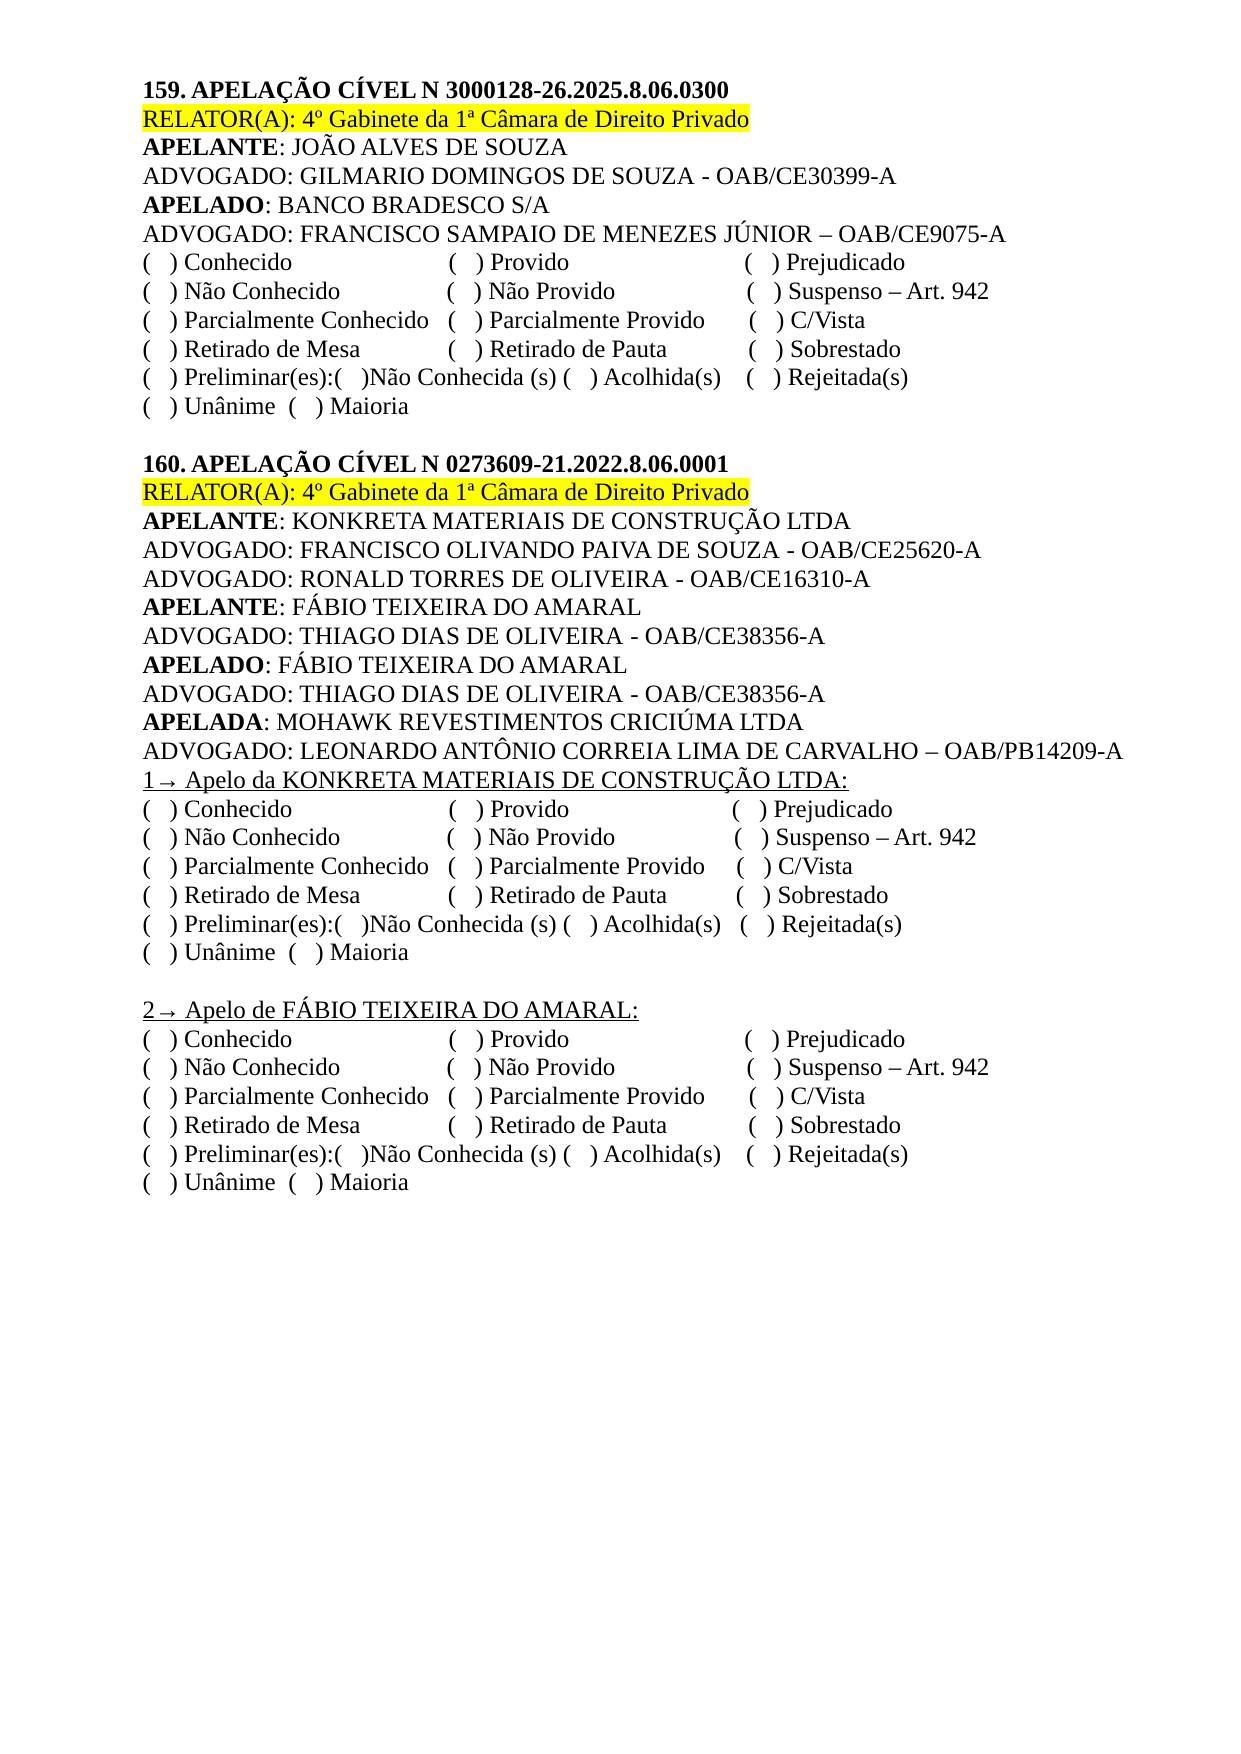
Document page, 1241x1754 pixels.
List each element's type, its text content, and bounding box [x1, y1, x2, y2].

text ( ) Retirado de Mesa ( ) Retirado de Pauta ( ) Sobrestado [142, 1110, 1158, 1139]
text ( ) Preliminar(es):( )Não Conhecida (s) ( ) Acolhida(s) ( ) Rejeitada(s) [142, 909, 1158, 937]
text ( ) Parcialmente Conhecido ( ) Parcialmente Provido ( ) C/Vista [142, 1081, 1158, 1110]
text ( ) Preliminar(es):( )Não Conhecida (s) ( ) Acolhida(s) ( ) Rejeitada(s) [142, 362, 1158, 391]
text ( ) Unânime ( ) Maioria [142, 1167, 1141, 1254]
text ( ) Parcialmente Conhecido ( ) Parcialmente Provido ( ) C/Vista [142, 305, 1158, 334]
text ( ) Não Conhecido ( ) Não Provido ( ) Suspenso – Art. 942 [142, 822, 1158, 851]
text ( ) Preliminar(es):( )Não Conhecida (s) ( ) Acolhida(s) ( ) Rejeitada(s) [142, 1139, 1158, 1167]
text ( ) Conhecido ( ) Provido ( ) Prejudicado [142, 794, 1141, 822]
text ( ) Não Conhecido ( ) Não Provido ( ) Suspenso – Art. 942 [142, 276, 1158, 305]
text 159. APELAÇÃO CÍVEL N 3000128-26.2025.8.06.0300 RELATOR(A): 4º Gabinete da 1ª Câmara de Direito Privado APELANTE: JOÃO ALVES DE SOUZA ADVOGADO: GILMARIO DOMINGOS DE SOUZA - OAB/CE30399-A APELADO: BANCO BRADESCO S/A ADVOGADO: FRANCISCO SAMPAIO DE MENEZES JÚNIOR – OAB/CE9075-A [142, 75, 1141, 247]
text ( ) Conhecido ( ) Provido ( ) Prejudicado [142, 1024, 1141, 1052]
text ( ) Retirado de Mesa ( ) Retirado de Pauta ( ) Sobrestado [142, 880, 1158, 909]
text ( ) Unânime ( ) Maioria [142, 937, 1158, 966]
text 2→ Apelo de FÁBIO TEIXEIRA DO AMARAL: [142, 995, 1141, 1024]
text ( ) Retirado de Mesa ( ) Retirado de Pauta ( ) Sobrestado [142, 334, 1158, 362]
text ( ) Não Conhecido ( ) Não Provido ( ) Suspenso – Art. 942 [142, 1052, 1158, 1081]
text 1→ Apelo da KONKRETA MATERIAIS DE CONSTRUÇÃO LTDA: [142, 765, 1141, 794]
text ( ) Parcialmente Conhecido ( ) Parcialmente Provido ( ) C/Vista [142, 851, 1158, 880]
text ( ) Unânime ( ) Maioria 160. APELAÇÃO CÍVEL N 0273609-21.2022.8.06.0001 RELATOR(A): 4º Gabinete da 1ª Câmara de Direito Privado APELANTE: KONKRETA MATERIAIS DE CONSTRUÇÃO LTDA ADVOGADO: FRANCISCO OLIVANDO PAIVA DE SOUZA - OAB/CE25620-A ADVOGADO: RONALD TORRES DE OLIVEIRA - OAB/CE16310-A APELANTE: FÁBIO TEIXEIRA DO AMARAL ADVOGADO: THIAGO DIAS DE OLIVEIRA - OAB/CE38356-A APELADO: FÁBIO TEIXEIRA DO AMARAL ADVOGADO: THIAGO DIAS DE OLIVEIRA - OAB/CE38356-A APELADA: MOHAWK REVESTIMENTOS CRICIÚMA LTDA ADVOGADO: LEONARDO ANTÔNIO CORREIA LIMA DE CARVALHO – OAB/PB14209-A [142, 391, 1141, 765]
text ( ) Conhecido ( ) Provido ( ) Prejudicado [142, 247, 1141, 276]
